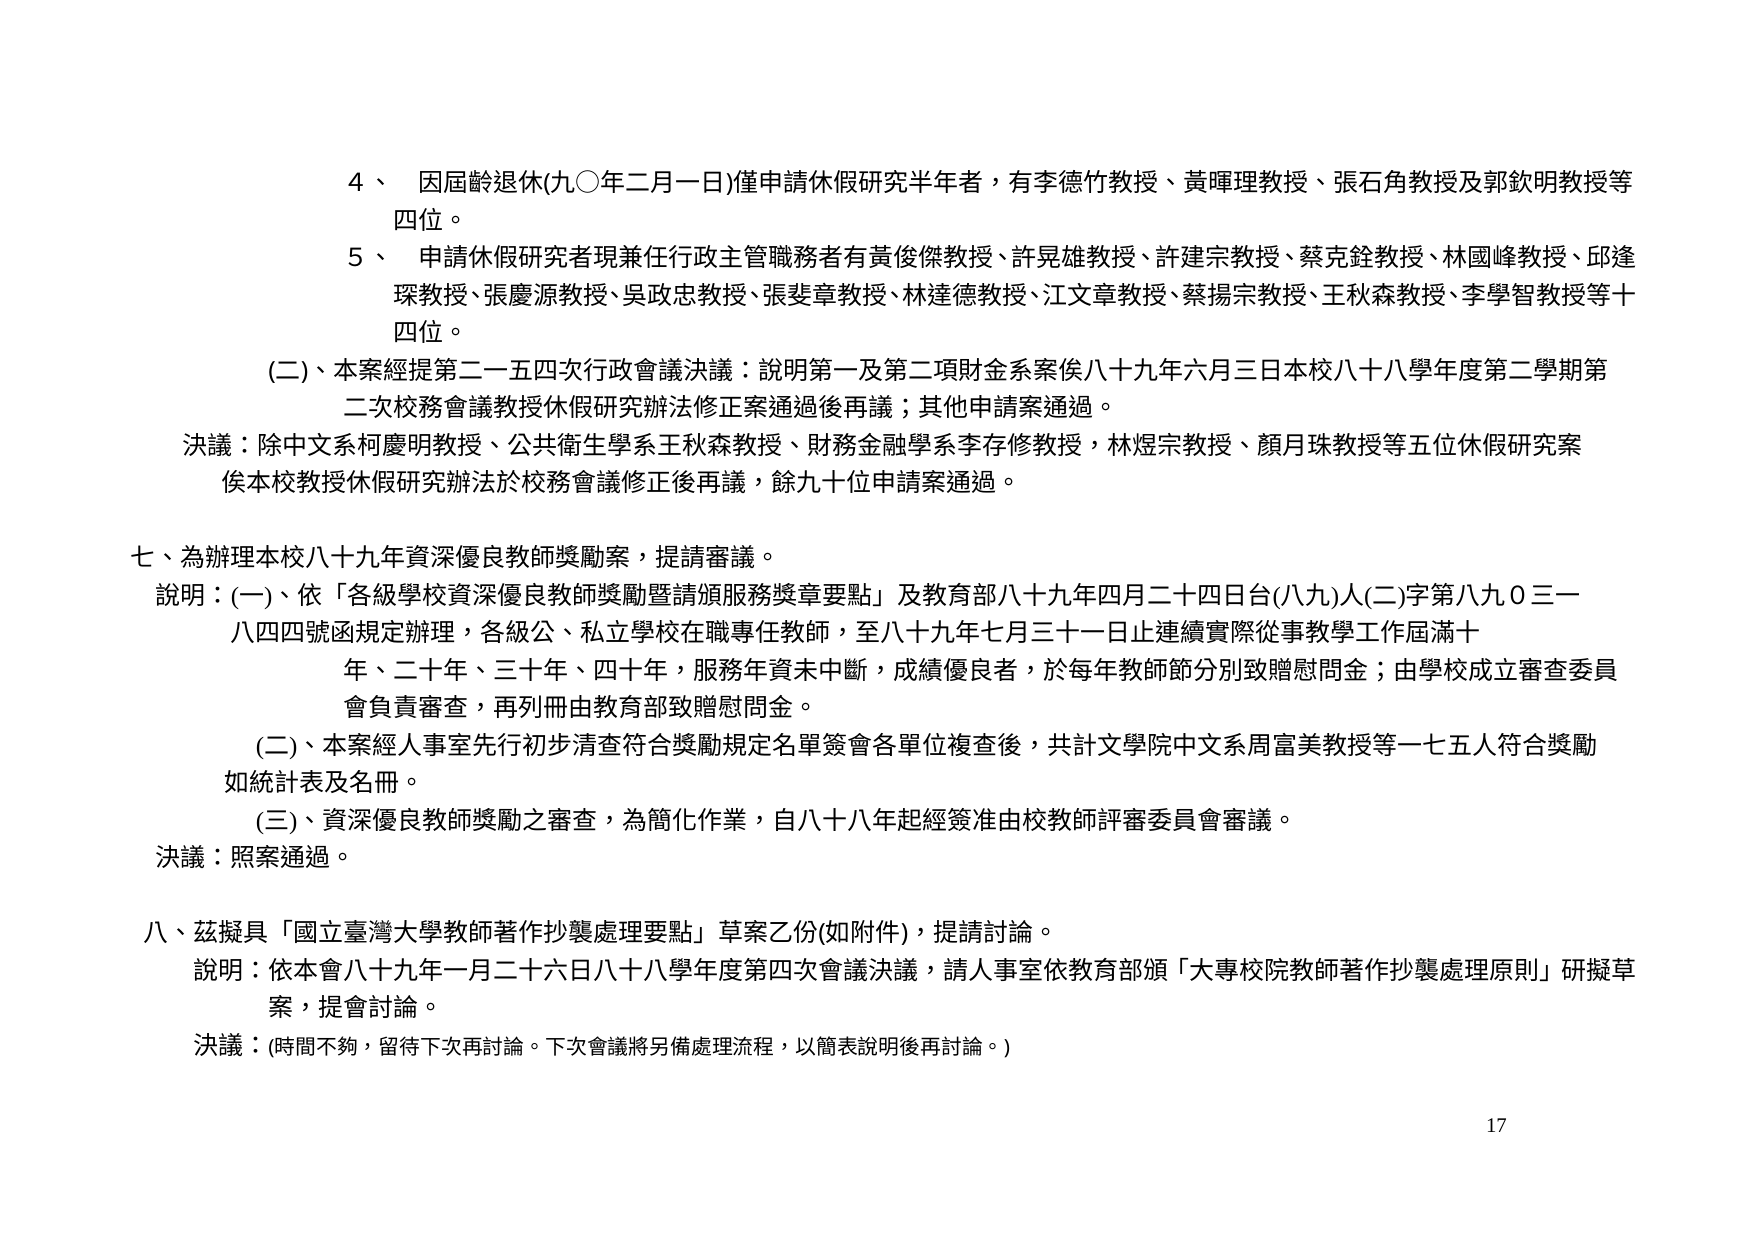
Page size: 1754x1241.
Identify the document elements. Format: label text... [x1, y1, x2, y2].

list 因屆齡退休(九○年二月一日)僅申請休假研究半年者，有李德竹教授、黃暉理教授、張石角教授及郭欽明教授等四位。 [343, 162, 1636, 237]
text (三)、資深優良教師獎勵之審查，為簡化作業，自八十八年起經簽准由校教師評審委員會審議。 [118, 799, 1636, 837]
text (二)、本案經人事室先行初步清查符合獎勵規定名單簽會各單位複查後，共計文學院中文系周富美教授等一七五人符合獎勵 [118, 724, 1636, 762]
text 八四四號函規定辦理，各級公、私立學校在職專任教師，至八十九年七月三十一日止連續實際從事教學工作屆滿十 [118, 612, 1636, 649]
text 決議：(時間不夠，留待下次再討論。下次會議將另備處理流程，以簡表說明後再討論。) [193, 1024, 1636, 1062]
text 說明：依本會八十九年一月二十六日八十八學年度第四次會議決議，請人事室依教育部頒「大專校院教師著作抄襲處理原則」研擬草案，提會討論。 [193, 949, 1636, 1024]
text 如統計表及名冊。 [118, 762, 1636, 799]
text 俟本校教授休假研究辦法於校務會議修正後再議，餘九十位申請案通過。 [143, 462, 1636, 499]
text 說明：(一)、依「各級學校資深優良教師獎勵暨請頒服務獎章要點」及教育部八十九年四月二十四日台(八九)人(二)字第八九０三一 [118, 574, 1636, 612]
text 年、二十年、三十年、四十年，服務年資未中斷，成績優良者，於每年教師節分別致贈慰問金；由學校成立審查委員 [343, 649, 1636, 687]
text (二)、本案經提第二一五四次行政會議決議：說明第一及第二項財金系案俟八十九年六月三日本校八十八學年度第二學期第 [268, 349, 1636, 387]
text 二次校務會議教授休假研究辦法修正案通過後再議；其他申請案通過。 [268, 387, 1636, 424]
list 申請休假研究者現兼任行政主管職務者有黃俊傑教授、許晃雄教授、許建宗教授、蔡克銓教授、林國峰教授、邱逢琛教授、張慶源教授、吳政忠教授、張斐章教授、林達德教授、江文章教授、蔡揚宗教授、王秋森教授、李學智教授等十四位。 [343, 237, 1636, 349]
text 會負責審查，再列冊由教育部致贈慰問金。 [343, 687, 1636, 724]
text 決議：除中文系柯慶明教授、公共衛生學系王秋森教授、財務金融學系李存修教授，林煜宗教授、顏月珠教授等五位休假研究案 [143, 424, 1636, 462]
text 八、茲擬具「國立臺灣大學教師著作抄襲處理要點」草案乙份(如附件)，提請討論。 [143, 912, 1636, 949]
text 決議：照案通過。 [118, 837, 1636, 874]
text 七、為辦理本校八十九年資深優良教師獎勵案，提請審議。 [118, 537, 1636, 574]
